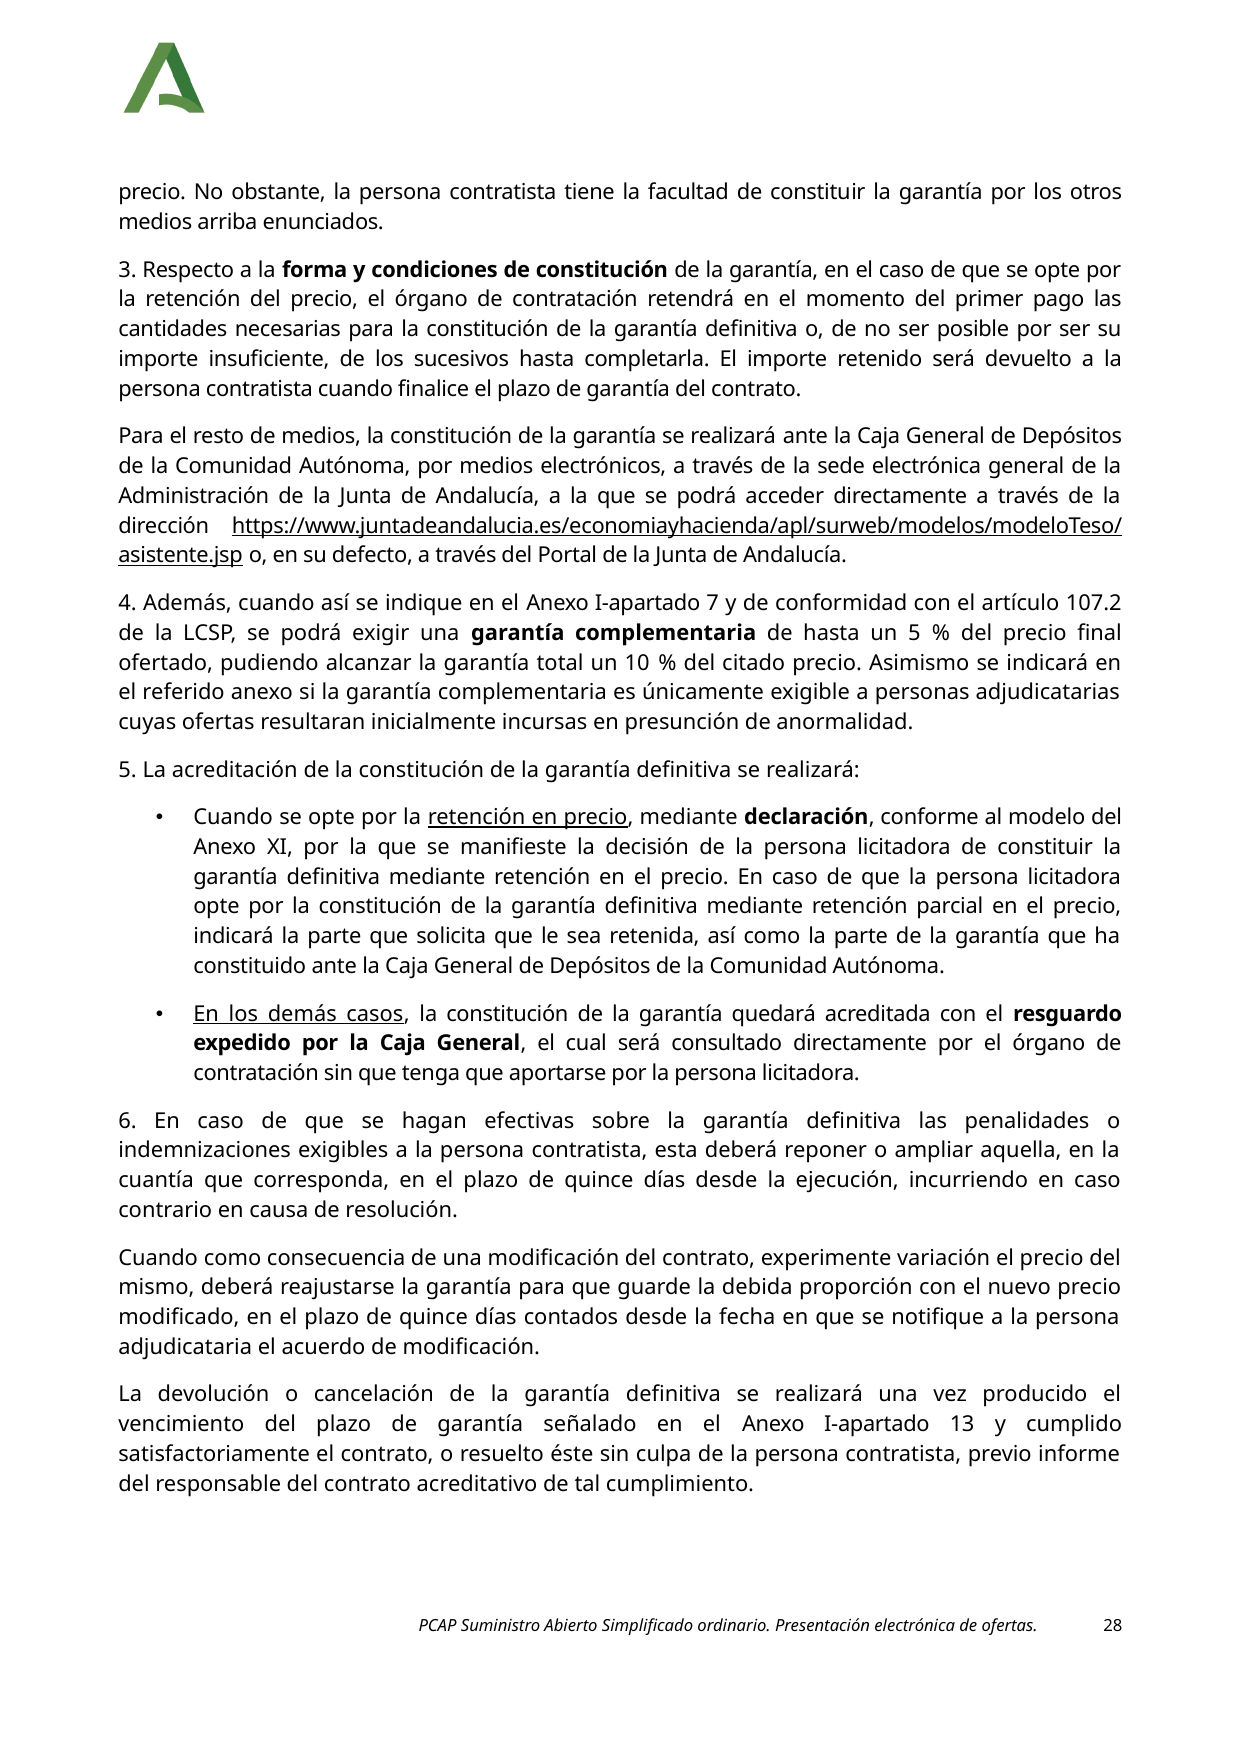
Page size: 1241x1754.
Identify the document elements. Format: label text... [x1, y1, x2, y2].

text 6. En caso de que se hagan efectivas sobre la garantía definitiva las penalidades o indemnizaciones exigibles a la persona contratista, esta deberá reponer o ampliar aquella, en la cuantía que corresponda, en el plazo de quince días desde la ejecución, incurriendo en caso contrario en causa de resolución. [118, 1105, 1122, 1224]
text precio. No obstante, la persona contratista tiene la facultad de constituir la garantía por los otros medios arriba enunciados. [118, 176, 1122, 236]
text 5. La acreditación de la constitución de la garantía definitiva se realizará: [118, 754, 1122, 783]
text Cuando como consecuencia de una modificación del contrato, experimente variación el precio del mismo, deberá reajustarse la garantía para que guarde la debida proporción con el nuevo precio modificado, en el plazo de quince días contados desde la fecha en que se notifique a la persona adjudicataria el acuerdo de modificación. [118, 1242, 1122, 1361]
text Para el resto de medios, la constitución de la garantía se realizará ante la Caja General de Depósitos de la Comunidad Autónoma, por medios electrónicos, a través de la sede electrónica general de la Administración de la Junta de Andalucía, a la que se podrá acceder directamente a través de la dirección https://www.juntadeandalucia.es/economiayhacienda/apl/surweb/modelos/modeloTeso/asistente.jsp o, en su defecto, a través del Portal de la Junta de Andalucía. [118, 420, 1122, 569]
text La devolución o cancelación de la garantía definitiva se realizará una vez producido el vencimiento del plazo de garantía señalado en el Anexo I-apartado 13 y cumplido satisfactoriamente el contrato, o resuelto éste sin culpa de la persona contratista, previo informe del responsable del contrato acreditativo de tal cumplimiento. [118, 1378, 1122, 1498]
list En los demás casos, la constitución de la garantía quedará acreditada con el resguardo expedido por la Caja General, el cual será consultado directamente por el órgano de contratación sin que tenga que aportarse por la persona licitadora. [156, 998, 1122, 1087]
text 3. Respecto a la forma y condiciones de constitución de la garantía, en el caso de que se opte por la retención del precio, el órgano de contratación retendrá en el momento del primer pago las cantidades necesarias para la constitución de la garantía definitiva o, de no ser posible por ser su importe insuficiente, de los sucesivos hasta completarla. El importe retenido será devuelto a la persona contratista cuando finalice el plazo de garantía del contrato. [118, 254, 1122, 403]
picture [119, 38, 209, 117]
text 4. Además, cuando así se indique en el Anexo I-apartado 7 y de conformidad con el artículo 107.2 de la LCSP, se podrá exigir una garantía complementaria de hasta un 5 % del precio final ofertado, pudiendo alcanzar la garantía total un 10 % del citado precio. Asimismo se indicará en el referido anexo si la garantía complementaria es únicamente exigible a personas adjudicatarias cuyas ofertas resultaran inicialmente incursas en presunción de anormalidad. [118, 587, 1122, 736]
list Cuando se opte por la retención en precio, mediante declaración, conforme al modelo del Anexo XI, por la que se manifieste la decisión de la persona licitadora de constituir la garantía definitiva mediante retención en el precio. En caso de que la persona licitadora opte por la constitución de la garantía definitiva mediante retención parcial en el precio, indicará la parte que solicita que le sea retenida, así como la parte de la garantía que ha constituido ante la Caja General de Depósitos de la Comunidad Autónoma. [156, 801, 1122, 980]
